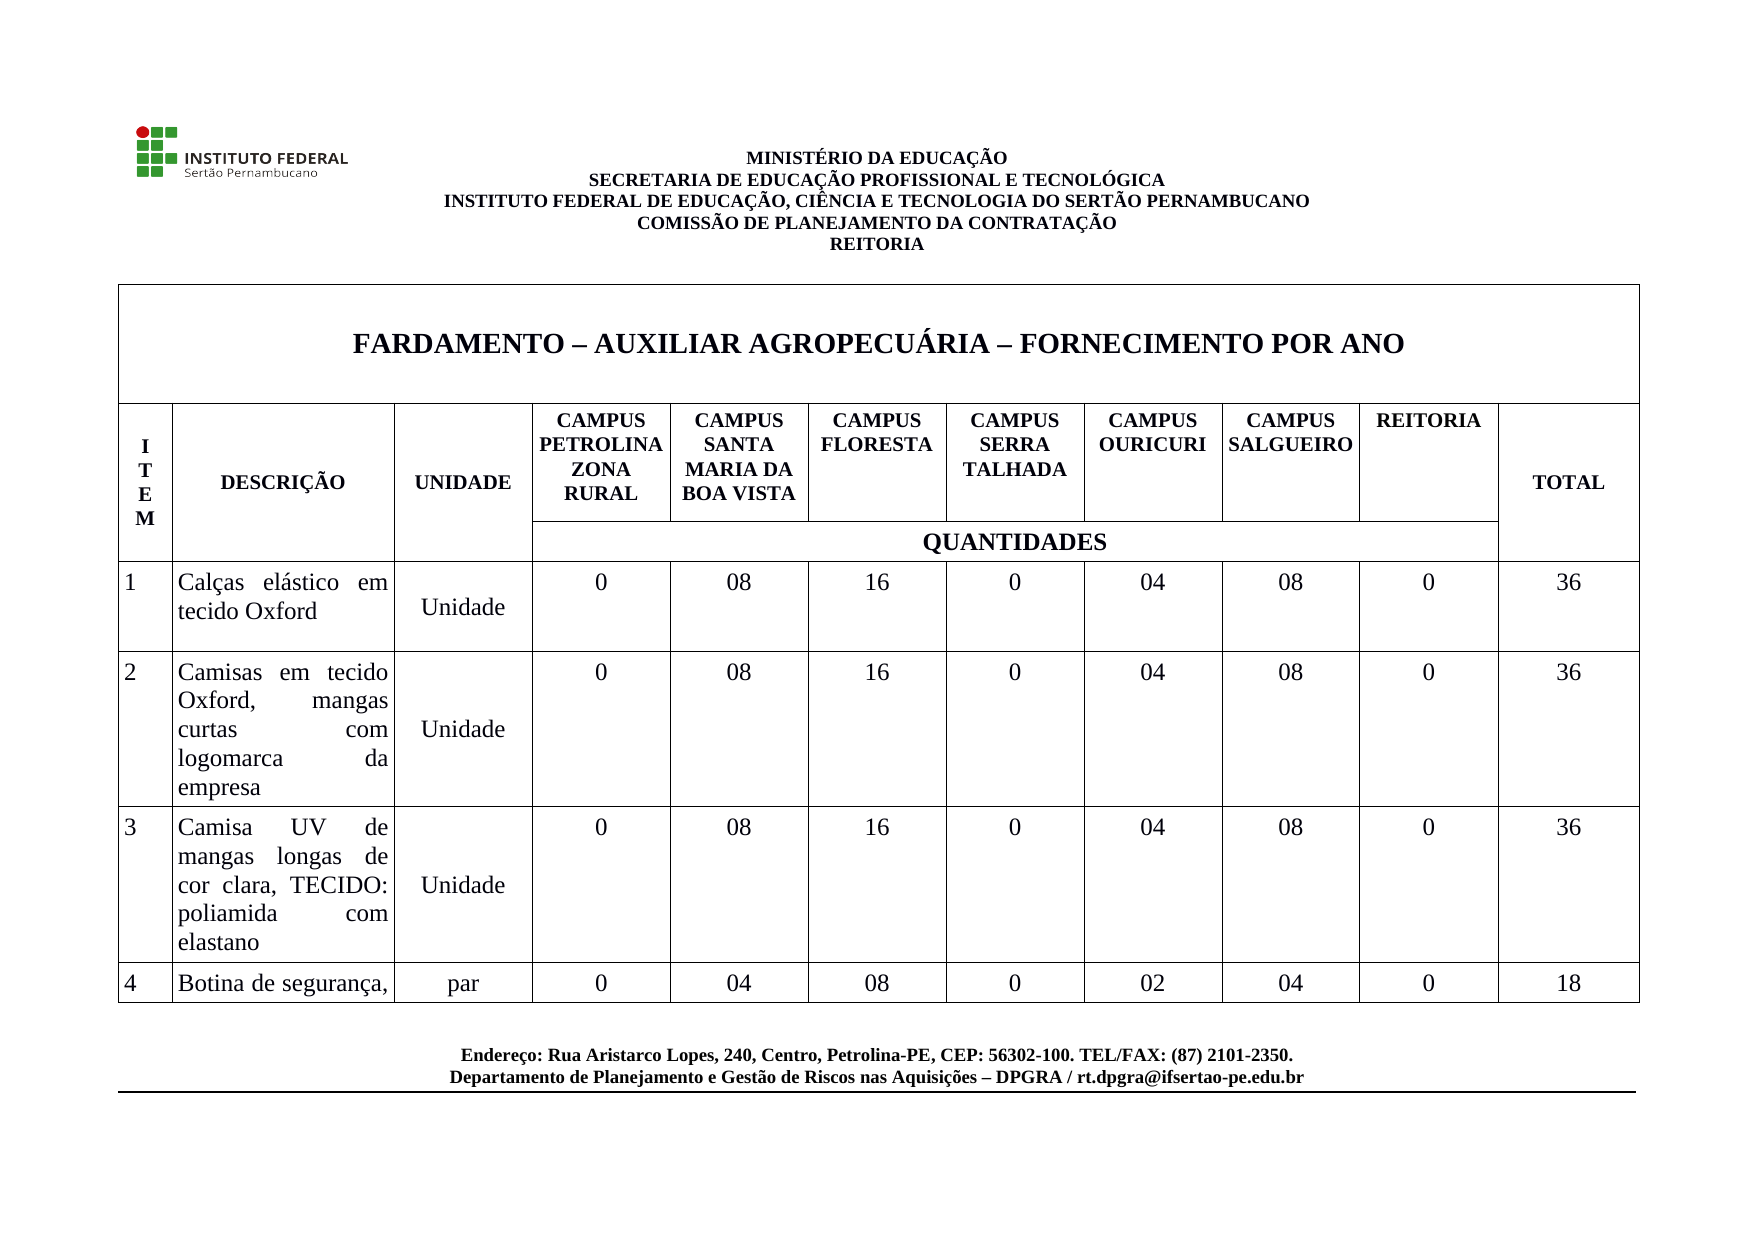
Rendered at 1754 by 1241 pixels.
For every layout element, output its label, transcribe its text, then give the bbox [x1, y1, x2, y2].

table_cell Unidade [395, 652, 532, 806]
table_cell 0 [947, 562, 1084, 651]
table_cell 0 [533, 963, 670, 1002]
table_cell 04 [1085, 652, 1222, 806]
table_cell Botina de segurança, [173, 963, 394, 1002]
table_cell DESCRIÇÃO [173, 404, 394, 561]
table_cell 0 [533, 562, 670, 651]
table_cell 0 [533, 652, 670, 806]
table_cell I T E M [119, 404, 172, 561]
table_cell CAMPUS PETROLINA ZONA RURAL [533, 404, 670, 521]
table_cell 08 [671, 652, 808, 806]
table_cell 18 [1499, 963, 1639, 1002]
table_cell CAMPUS OURICURI [1085, 404, 1222, 521]
table_cell 02 [1085, 963, 1222, 1002]
table_cell 04 [671, 963, 808, 1002]
table_cell 08 [1223, 807, 1359, 962]
table_cell 0 [1360, 963, 1498, 1002]
table_cell 04 [1223, 963, 1359, 1002]
table_cell 04 [1085, 807, 1222, 962]
table_cell 08 [1223, 652, 1359, 806]
table_cell 36 [1499, 652, 1639, 806]
table_cell CAMPUS SANTA MARIA DA BOA VISTA [671, 404, 808, 521]
table_cell UNIDADE [395, 404, 532, 561]
table_cell CAMPUS FLORESTA [809, 404, 946, 521]
table_cell 08 [1223, 562, 1359, 651]
table_cell QUANTIDADES [533, 522, 1498, 561]
table_cell 08 [809, 963, 946, 1002]
table_cell 08 [671, 562, 808, 651]
table_cell 04 [1085, 562, 1222, 651]
table_cell Camisa UV de mangas longas de cor clara, TECIDO: poliamida com elastano [173, 807, 394, 962]
table_cell 0 [1360, 652, 1498, 806]
table_cell 16 [809, 807, 946, 962]
table_cell par [395, 963, 532, 1002]
picture [136, 126, 349, 178]
table_cell REITORIA [1360, 404, 1498, 521]
table_cell Unidade [395, 807, 532, 962]
table_cell Unidade [395, 562, 532, 651]
table_cell 1 [119, 562, 172, 651]
table_cell 0 [1360, 807, 1498, 962]
table_cell 4 [119, 963, 172, 1002]
table_cell 0 [947, 652, 1084, 806]
table_cell 16 [809, 652, 946, 806]
table_cell 3 [119, 807, 172, 962]
table_cell 36 [1499, 807, 1639, 962]
table_cell 0 [947, 807, 1084, 962]
table_cell 0 [947, 963, 1084, 1002]
table_cell 16 [809, 562, 946, 651]
table_cell 0 [533, 807, 670, 962]
table_cell 2 [119, 652, 172, 806]
table_header FARDAMENTO – AUXILIAR AGROPECUÁRIA – FORNECIMENTO POR ANO [119, 285, 1639, 402]
table_cell Calças elástico em tecido Oxford [173, 562, 394, 651]
table_cell CAMPUS SALGUEIRO [1223, 404, 1359, 521]
table_cell Camisas em tecido Oxford, mangas curtas com logomarca da empresa [173, 652, 394, 806]
table_cell CAMPUS SERRA TALHADA [947, 404, 1084, 521]
table_cell 36 [1499, 562, 1639, 651]
table_cell 08 [671, 807, 808, 962]
table_cell TOTAL [1499, 404, 1639, 561]
table_cell 0 [1360, 562, 1498, 651]
